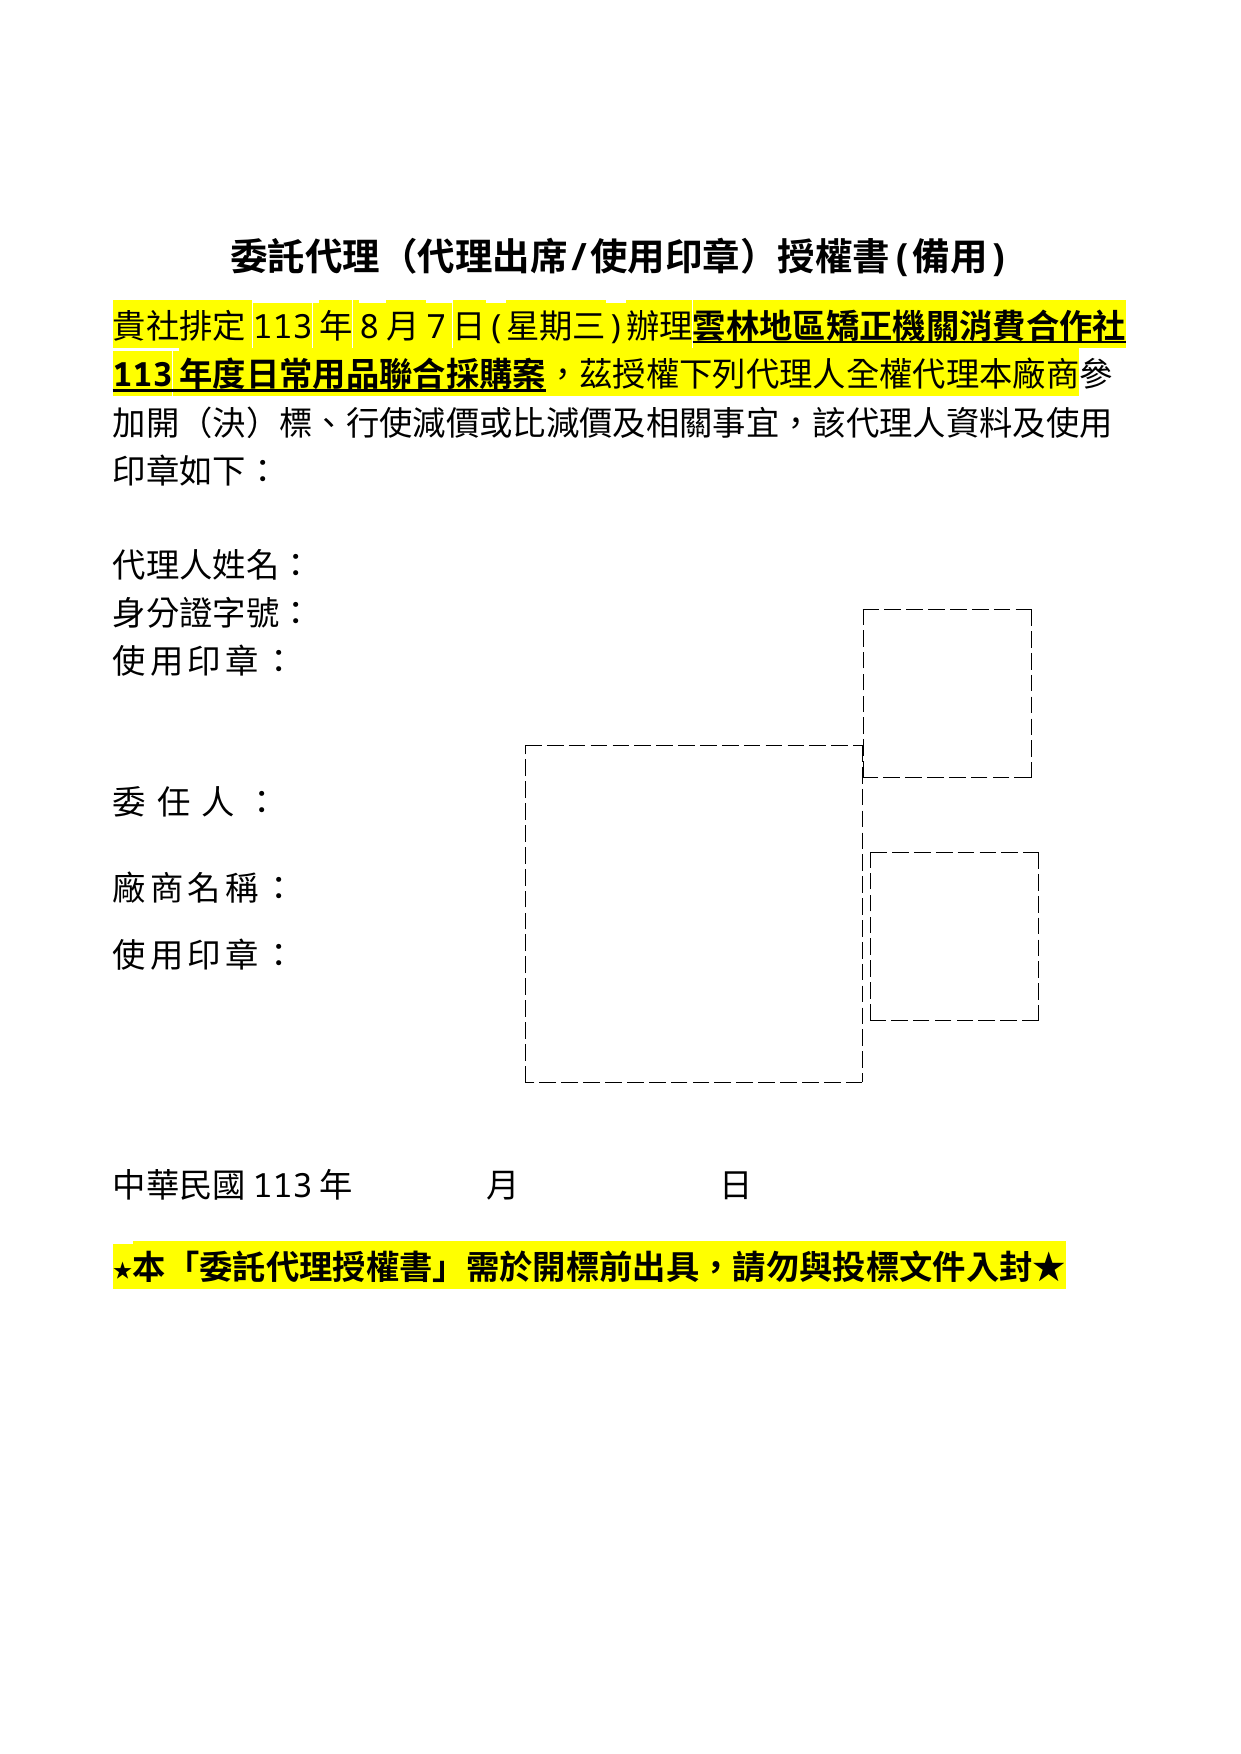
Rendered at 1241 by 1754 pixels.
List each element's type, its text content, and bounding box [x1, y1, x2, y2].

text 委任人： [112, 776, 525, 824]
text [1039, 929, 1128, 977]
text 委託代理（代理出席/使用印章）授權書(備用) [112, 226, 1128, 281]
text [1031, 635, 1128, 683]
text [862, 776, 1128, 824]
text ★本「委託代理授權書」需於開標前出具，請勿與投標文件入封★ [112, 1241, 1128, 1289]
text [862, 929, 870, 977]
text 使用印章： [112, 635, 862, 683]
text [862, 852, 1128, 1021]
text 身分證字號： [112, 587, 1128, 635]
text 代理人姓名： [112, 538, 1128, 587]
text 廠商名稱： [112, 862, 525, 910]
text [862, 609, 1031, 778]
text 使用印章： [112, 929, 525, 977]
text 貴社排定113年8月7日(星期三)辦理雲林地區矯正機關消費合作社113年度日常用品聯合採購案，茲授權下列代理人全權代理本廠商參加開（決）標、行使減價或比減價及相關事宜，該代理人資料及使用印章如下： [112, 299, 1128, 493]
text 中華民國113年 月 日 [112, 1158, 1128, 1207]
